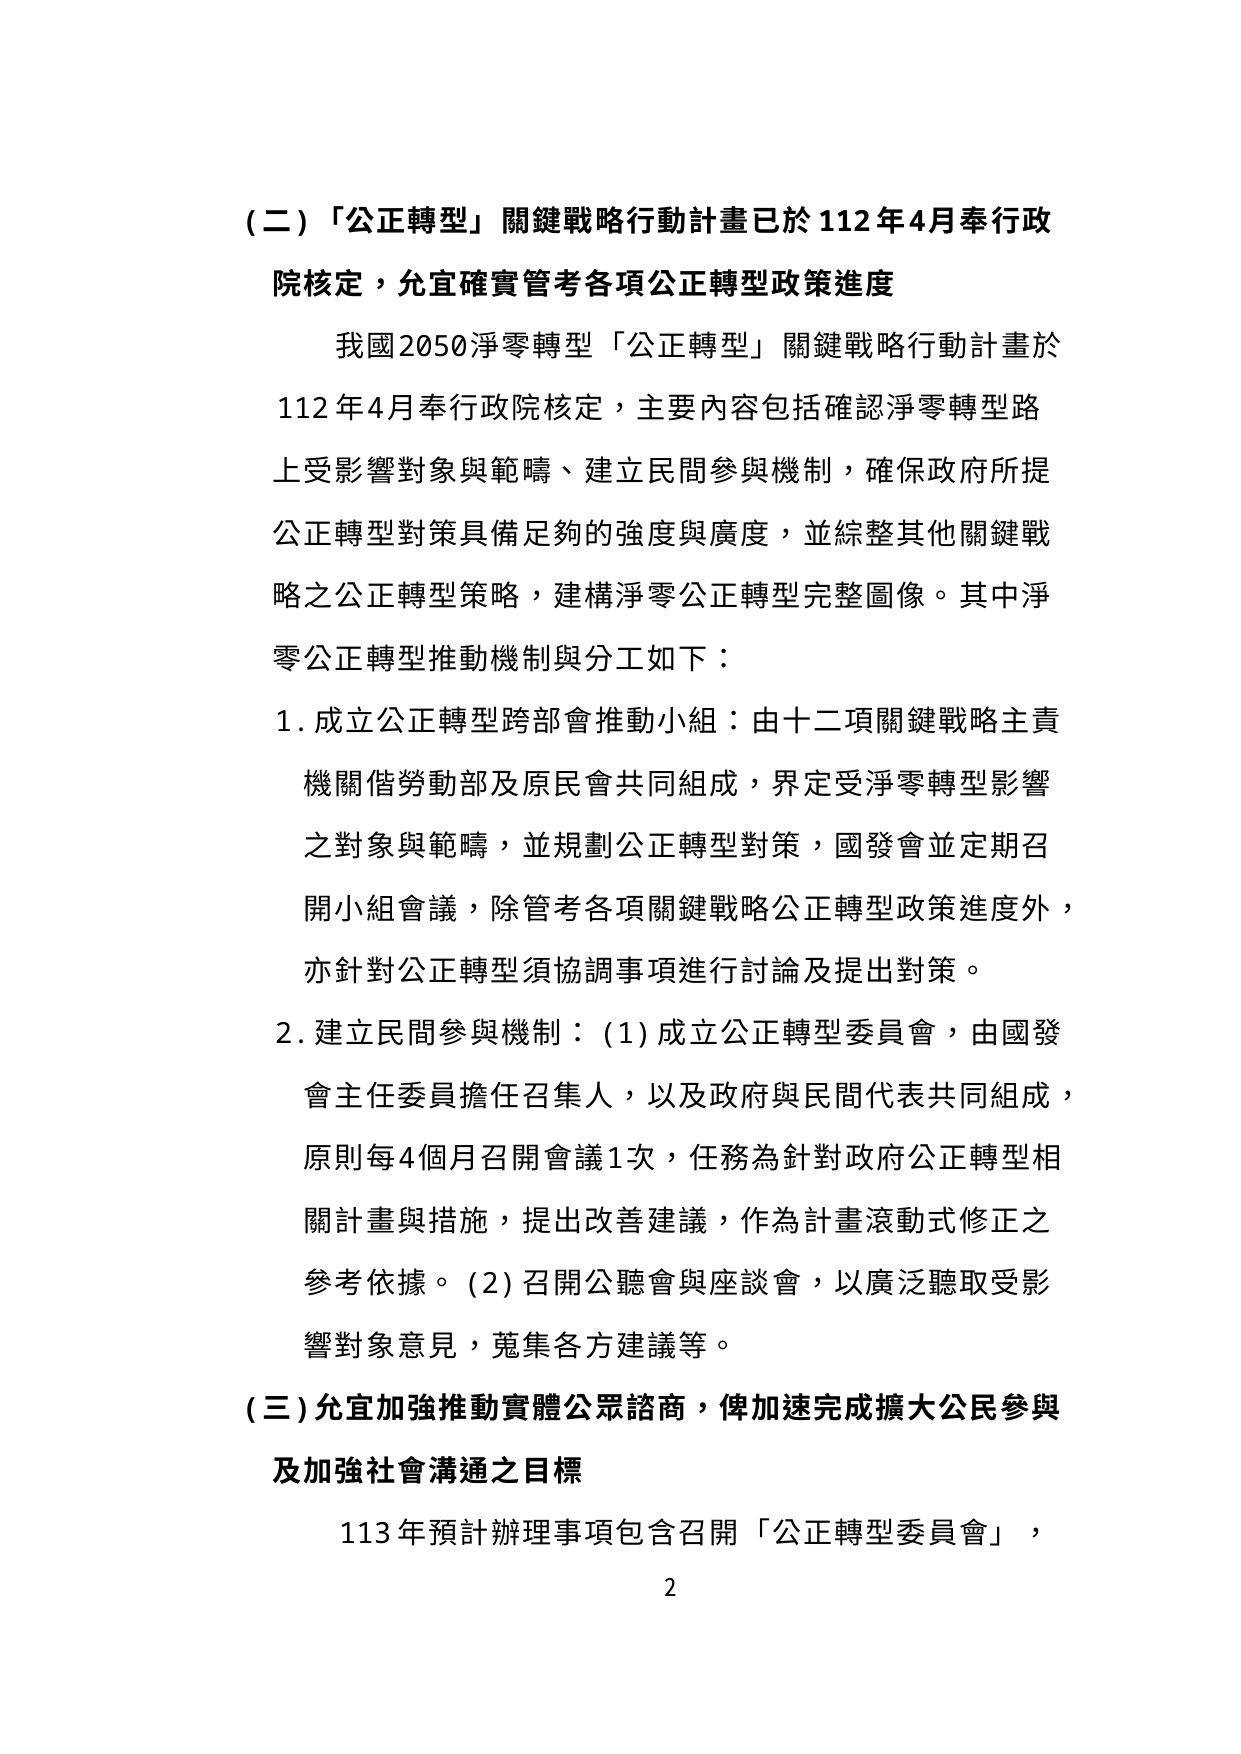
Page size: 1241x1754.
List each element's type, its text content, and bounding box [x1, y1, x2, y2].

text 113年預計辦理事項包含召開「公正轉型委員會」， [266, 1490, 1063, 1552]
text 2.建立民間參與機制：(1)成立公正轉型委員會，由國發會主任委員擔任召集人，以及政府與民間代表共同組成，原則每4個月召開會議1次，任務為針對政府公正轉型相關計畫與措施，提出改善建議，作為計畫滾動式修正之參考依據。(2)召開公聽會與座談會，以廣泛聽取受影響對象意見，蒐集各方建議等。 [266, 990, 1063, 1365]
text 我國2050淨零轉型「公正轉型」關鍵戰略行動計畫於112年4月奉行政院核定，主要內容包括確認淨零轉型路上受影響對象與範疇、建立民間參與機制，確保政府所提公正轉型對策具備足夠的強度與廣度，並綜整其他關鍵戰略之公正轉型策略，建構淨零公正轉型完整圖像。其中淨零公正轉型推動機制與分工如下： [266, 302, 1063, 677]
text (二)「公正轉型」關鍵戰略行動計畫已於112年4月奉行政院核定，允宜確實管考各項公正轉型政策進度 [236, 177, 1063, 302]
text 1.成立公正轉型跨部會推動小組：由十二項關鍵戰略主責機關偕勞動部及原民會共同組成，界定受淨零轉型影響之對象與範疇，並規劃公正轉型對策，國發會並定期召開小組會議，除管考各項關鍵戰略公正轉型政策進度外，亦針對公正轉型須協調事項進行討論及提出對策。 [266, 677, 1063, 990]
text (三)允宜加強推動實體公眾諮商，俾加速完成擴大公民參與及加強社會溝通之目標 [236, 1365, 1063, 1490]
